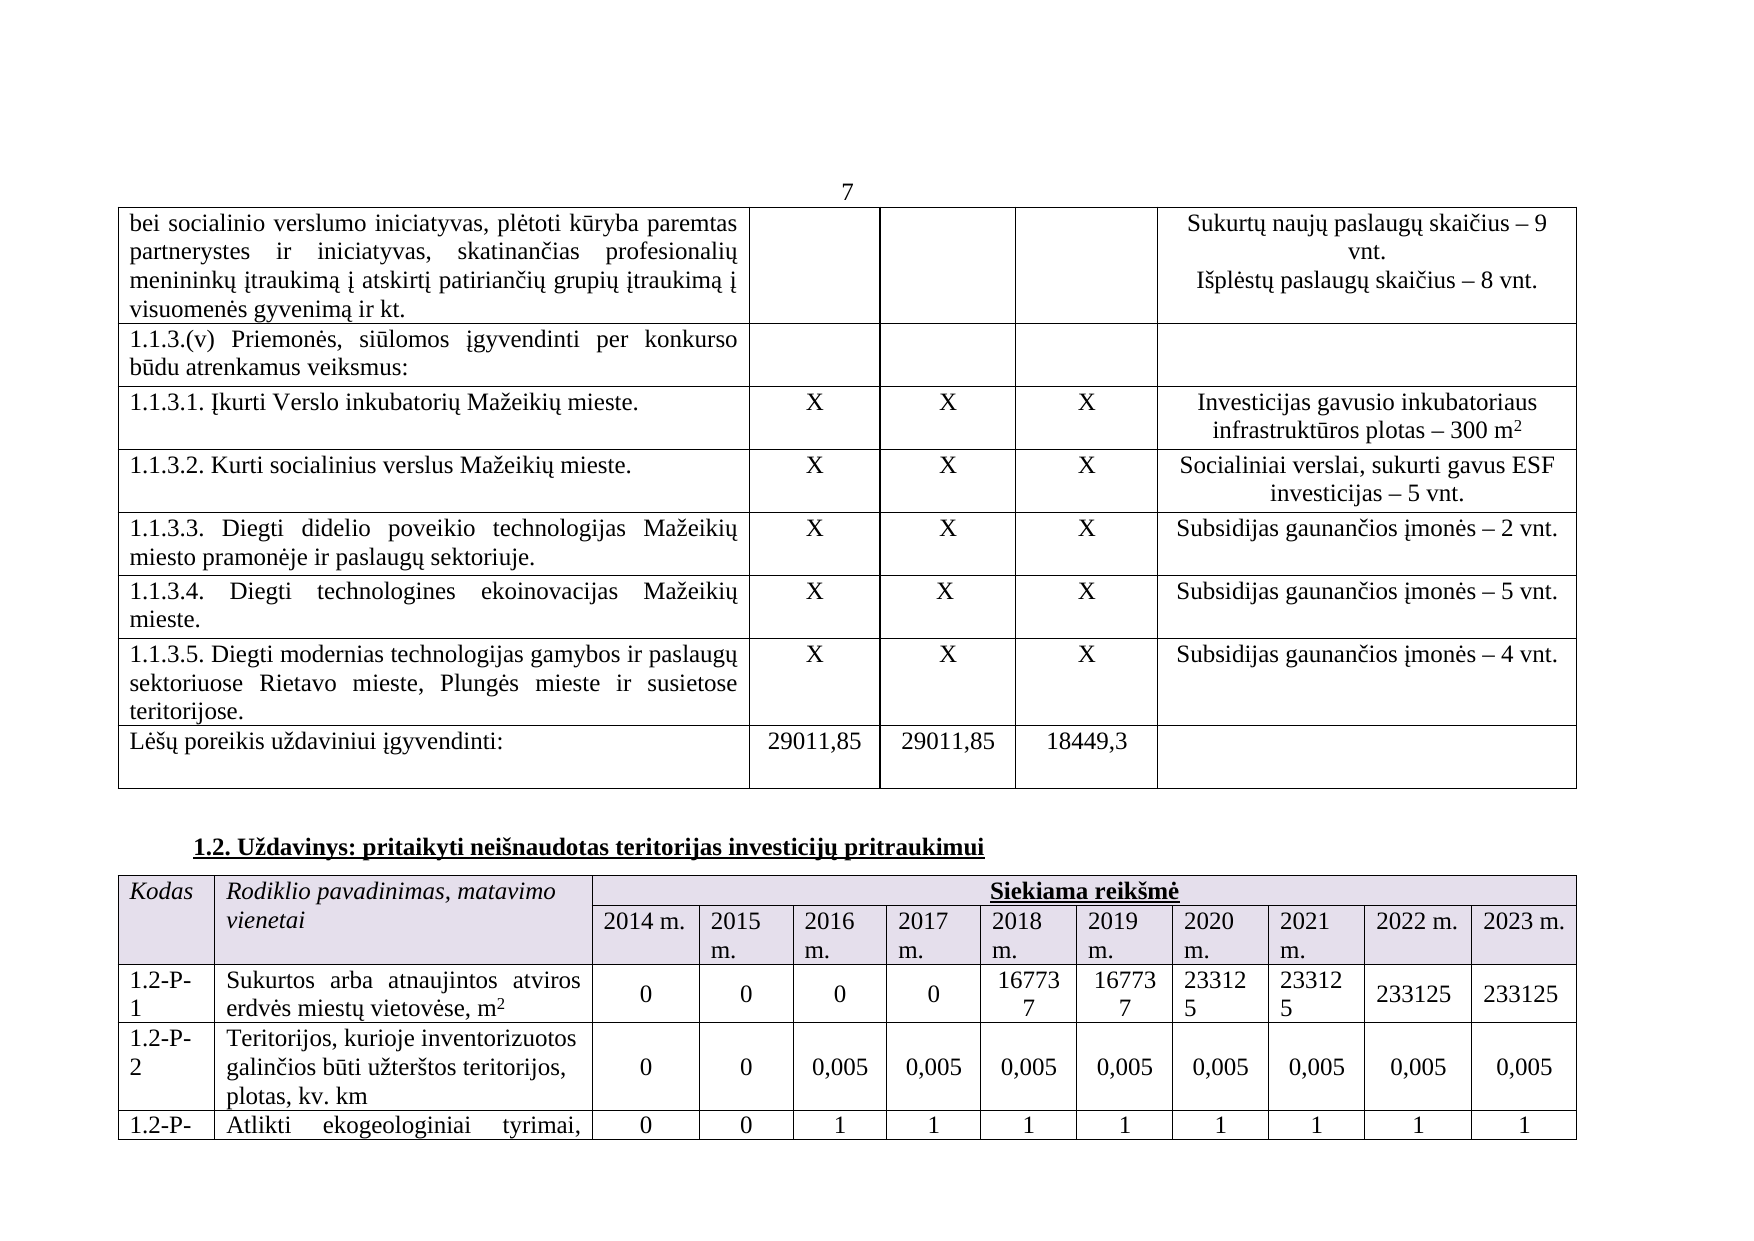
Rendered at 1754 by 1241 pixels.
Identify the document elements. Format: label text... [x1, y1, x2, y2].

table_cell [1158, 726, 1576, 788]
table_cell [1016, 324, 1157, 386]
table_cell Lėšų poreikis uždaviniui įgyvendinti: [119, 726, 749, 788]
table_cell 0,005 [1365, 1023, 1471, 1109]
table_cell 1.1.3.2. Kurti socialinius verslus Mažeikių mieste. [119, 450, 749, 512]
text 1.2. Uždavinys: pritaikyti neišnaudotas teritorijas investicijų pritraukimui [118, 832, 1577, 861]
table_cell 0 [593, 965, 699, 1022]
table_cell X [750, 513, 879, 575]
table_cell X [750, 639, 879, 725]
table_cell Investicijas gavusio inkubatoriaus infrastruktūros plotas – 300 m2 [1158, 387, 1576, 449]
table_cell 0 [887, 965, 980, 1022]
table_cell 1 [981, 1111, 1076, 1139]
table_cell 0,005 [1077, 1023, 1172, 1109]
table_cell 0 [794, 965, 886, 1022]
table_cell 2022 m. [1365, 906, 1471, 964]
table_cell 2014 m. [593, 906, 699, 964]
table_cell 29011,85 [750, 726, 879, 788]
table_cell 29011,85 [881, 726, 1015, 788]
table_cell 2017 m. [887, 906, 980, 964]
table_cell Teritorijos, kurioje inventorizuotos galinčios būti užterštos teritorijos, plotas, kv. km [215, 1023, 592, 1109]
table_cell 2016 m. [794, 906, 886, 964]
table_cell 0 [700, 965, 793, 1022]
table_cell 233125 [1472, 965, 1576, 1022]
table_cell X [881, 513, 1015, 575]
table_header Rodiklio pavadinimas, matavimo vienetai [215, 876, 592, 964]
table_cell 0,005 [794, 1023, 886, 1109]
table_cell 233125 [1365, 965, 1471, 1022]
table_cell X [1016, 513, 1157, 575]
table_cell 167737 [1077, 965, 1172, 1022]
table_cell Subsidijas gaunančios įmonės – 2 vnt. [1158, 513, 1576, 575]
table_cell [1016, 208, 1157, 323]
table_cell 1 [1472, 1111, 1576, 1139]
table_cell 1 [1077, 1111, 1172, 1139]
table_cell 167737 [981, 965, 1076, 1022]
table_cell 2020 m. [1173, 906, 1268, 964]
table_cell 2015 m. [700, 906, 793, 964]
table_cell 0 [593, 1023, 699, 1109]
table_cell 2023 m. [1472, 906, 1576, 964]
table_cell Subsidijas gaunančios įmonės – 4 vnt. [1158, 639, 1576, 725]
table_cell Socialiniai verslai, sukurti gavus ESF investicijas – 5 vnt. [1158, 450, 1576, 512]
table_cell [881, 208, 1015, 323]
table_cell 1 [1173, 1111, 1268, 1139]
table_cell X [881, 450, 1015, 512]
table_cell 0 [593, 1111, 699, 1139]
table_cell 1 [887, 1111, 980, 1139]
table_cell Sukurtos arba atnaujintos atviros erdvės miestų vietovėse, m2 [215, 965, 592, 1022]
table_cell 1.1.3.(v) Priemonės, siūlomos įgyvendinti per konkurso būdu atrenkamus veiksmus: [119, 324, 749, 386]
table_cell X [1016, 576, 1157, 638]
table_header Siekiama reikšmė [593, 876, 1576, 905]
table_cell Sukurtų naujų paslaugų skaičius – 9 vnt. Išplėstų paslaugų skaičius – 8 vnt. [1158, 208, 1576, 323]
table_cell 1.2-P-2 [119, 1023, 214, 1109]
table_cell 0,005 [887, 1023, 980, 1109]
table_cell 0,005 [1173, 1023, 1268, 1109]
table_cell X [750, 387, 879, 449]
table_cell 0 [700, 1023, 793, 1109]
table_cell 1 [1269, 1111, 1364, 1139]
table_cell 18449,3 [1016, 726, 1157, 788]
table_cell X [750, 450, 879, 512]
table_cell 1 [794, 1111, 886, 1139]
table_cell X [881, 387, 1015, 449]
table_cell 1.1.3.5. Diegti modernias technologijas gamybos ir paslaugų sektoriuose Rietavo mieste, Plungės mieste ir susietose teritorijose. [119, 639, 749, 725]
table_cell 2019 m. [1077, 906, 1172, 964]
table_cell 0,005 [1269, 1023, 1364, 1109]
table_cell 0,005 [1472, 1023, 1576, 1109]
table_cell X [1016, 387, 1157, 449]
table_cell [1158, 324, 1576, 386]
table_cell X [1016, 639, 1157, 725]
table_cell 0 [700, 1111, 793, 1139]
table_cell 0,005 [981, 1023, 1076, 1109]
table_cell [750, 324, 879, 386]
table_cell Subsidijas gaunančios įmonės – 5 vnt. [1158, 576, 1576, 638]
table_cell 2018 m. [981, 906, 1076, 964]
table_cell 1.1.3.1. Įkurti Verslo inkubatorių Mažeikių mieste. [119, 387, 749, 449]
table_cell 2021 m. [1269, 906, 1364, 964]
table_cell bei socialinio verslumo iniciatyvas, plėtoti kūryba paremtas partnerystes ir iniciatyvas, skatinančias profesionalių menininkų įtraukimą į atskirtį patiriančių grupių įtraukimą į visuomenės gyvenimą ir kt. [119, 208, 749, 323]
table_cell 1 [1365, 1111, 1471, 1139]
table_cell 1.1.3.3. Diegti didelio poveikio technologijas Mažeikių miesto pramonėje ir paslaugų sektoriuje. [119, 513, 749, 575]
table_cell [881, 324, 1015, 386]
table_cell [750, 208, 879, 323]
table_cell 1.1.3.4. Diegti technologines ekoinovacijas Mažeikių mieste. [119, 576, 749, 638]
table_cell X [1016, 450, 1157, 512]
table_cell 1.2-P- [119, 1111, 214, 1139]
table_cell X [881, 576, 1015, 638]
table_cell 233125 [1269, 965, 1364, 1022]
table_cell 233125 [1173, 965, 1268, 1022]
table_cell X [750, 576, 879, 638]
table_cell X [881, 639, 1015, 725]
table_cell 1.2-P-1 [119, 965, 214, 1022]
table_header Kodas [119, 876, 214, 964]
table_cell Atlikti ekogeologiniai tyrimai, [215, 1111, 592, 1139]
